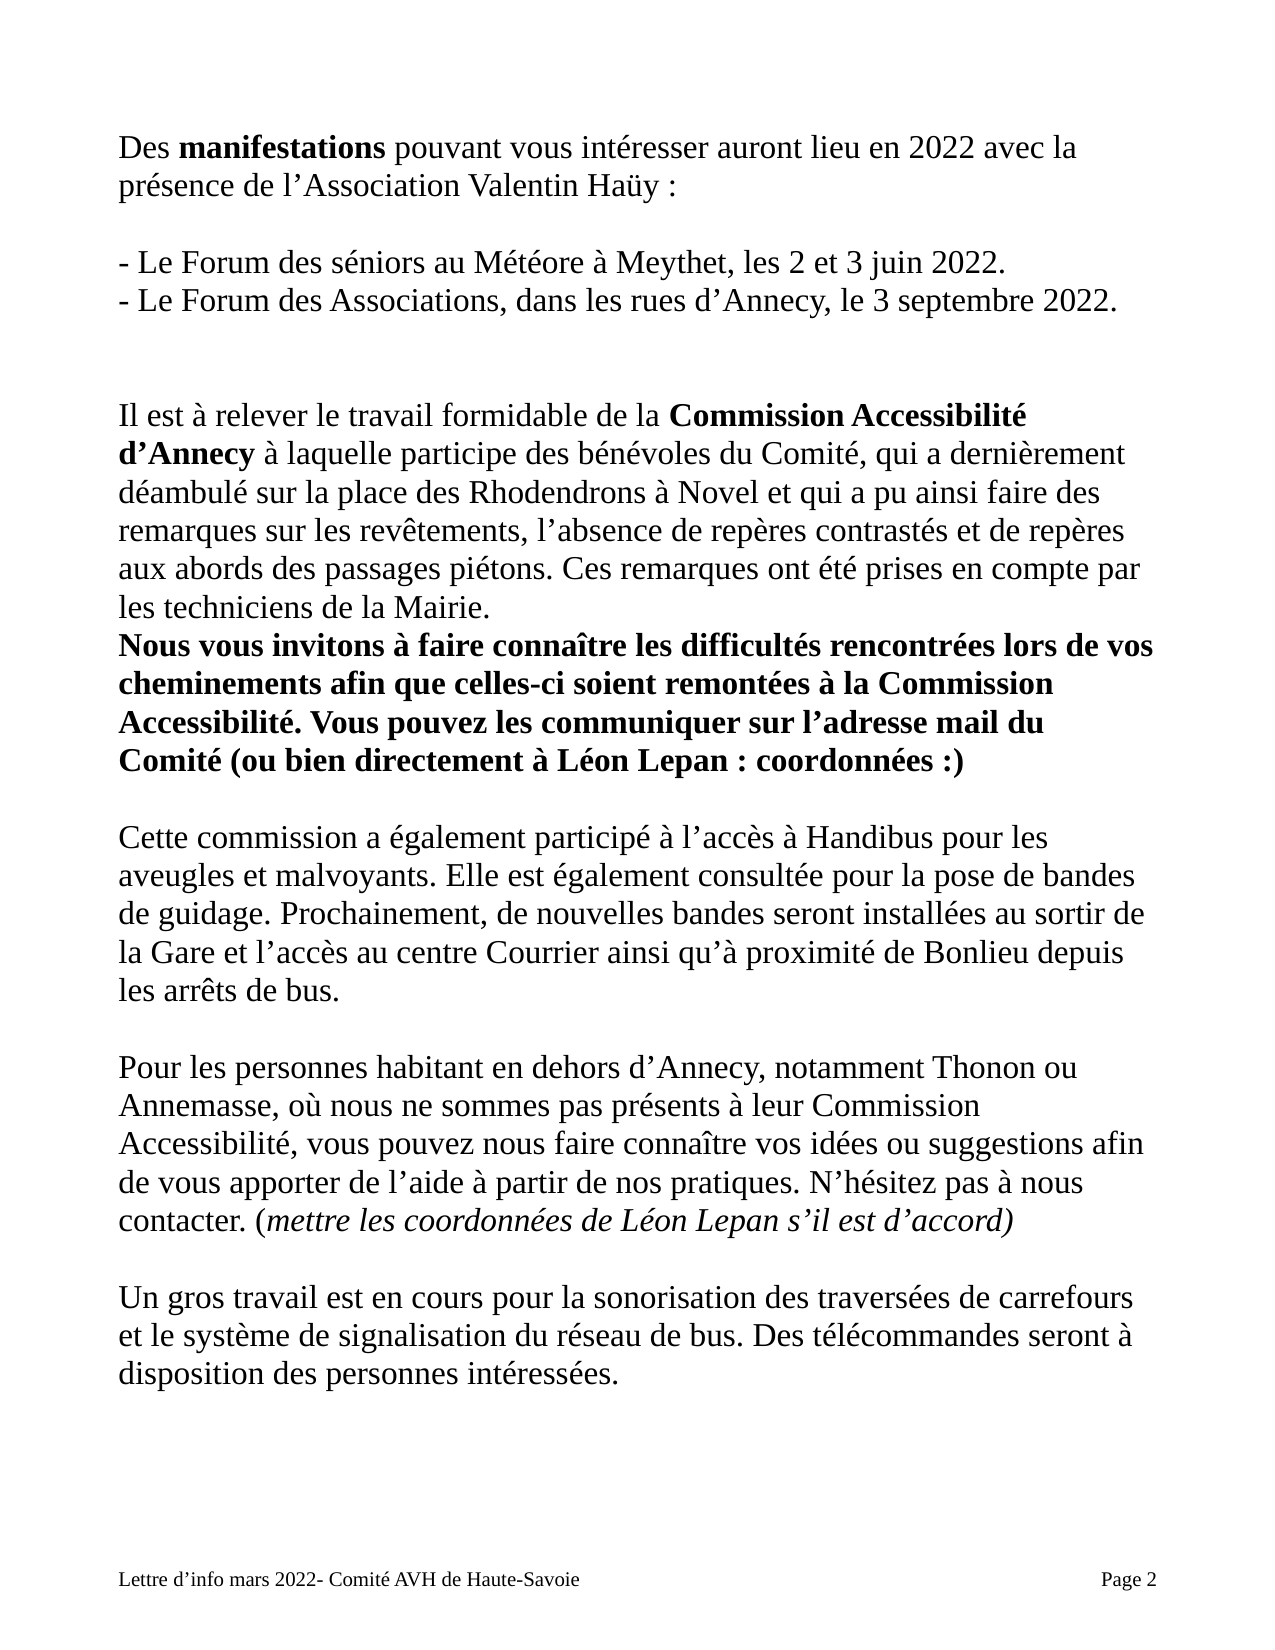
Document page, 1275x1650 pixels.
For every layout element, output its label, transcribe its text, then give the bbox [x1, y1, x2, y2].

text Nous vous invitons à faire connaître les difficultés rencontrées lors de vos cheminements afin que celles-ci soient remontées à la Commission Accessibilité. Vous pouvez les communiquer sur l’adresse mail du Comité (ou bien directement à Léon Lepan : coordonnées :) [118, 625, 1157, 778]
text - Le Forum des Associations, dans les rues d’Annecy, le 3 septembre 2022. [118, 280, 1157, 318]
text Des manifestations pouvant vous intéresser auront lieu en 2022 avec la présence de l’Association Valentin Haüy : [118, 127, 1157, 203]
text Cette commission a également participé à l’accès à Handibus pour les aveugles et malvoyants. Elle est également consultée pour la pose de bandes de guidage. Prochainement, de nouvelles bandes seront installées au sortir de la Gare et l’accès au centre Courrier ainsi qu’à proximité de Bonlieu depuis les arrêts de bus. [118, 817, 1157, 1008]
text Il est à relever le travail formidable de la Commission Accessibilité d’Annecy à laquelle participe des bénévoles du Comité, qui a dernièrement déambulé sur la place des Rhodendrons à Novel et qui a pu ainsi faire des remarques sur les revêtements, l’absence de repères contrastés et de repères aux abords des passages piétons. Ces remarques ont été prises en compte par les techniciens de la Mairie. [118, 395, 1157, 625]
text Pour les personnes habitant en dehors d’Annecy, notamment Thonon ou Annemasse, où nous ne sommes pas présents à leur Commission Accessibilité, vous pouvez nous faire connaître vos idées ou suggestions afin de vous apporter de l’aide à partir de nos pratiques. N’hésitez pas à nous contacter. (mettre les coordonnées de Léon Lepan s’il est d’accord) [118, 1047, 1157, 1238]
text - Le Forum des séniors au Météore à Meythet, les 2 et 3 juin 2022. [118, 242, 1157, 280]
text Un gros travail est en cours pour la sonorisation des traversées de carrefours et le système de signalisation du réseau de bus. Des télécommandes seront à disposition des personnes intéressées. [118, 1277, 1157, 1392]
